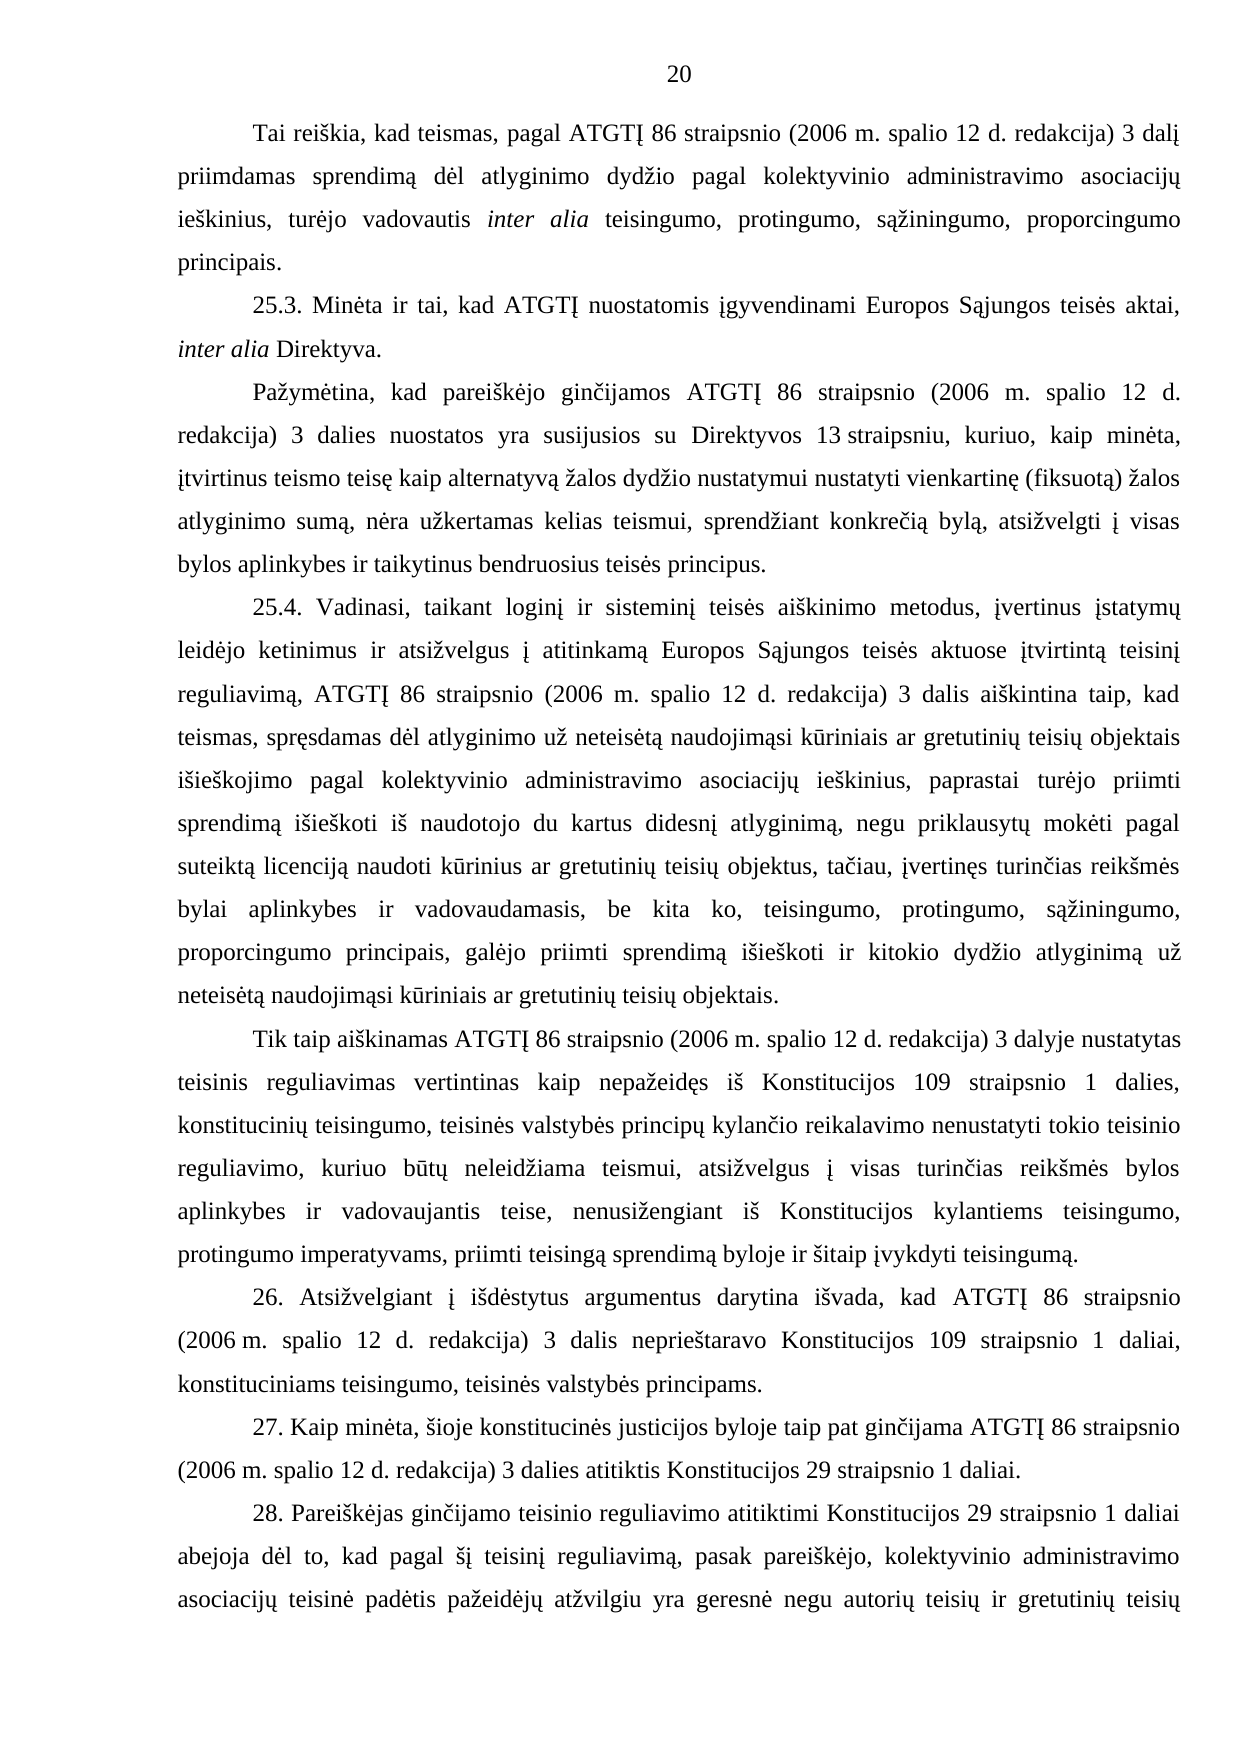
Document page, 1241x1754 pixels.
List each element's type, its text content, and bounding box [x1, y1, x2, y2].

text 25.3. Minėta ir tai, kad ATGTĮ nuostatomis įgyvendinami Europos Sąjungos teisės aktai, inter alia Direktyva. [177, 291, 1181, 362]
text 25.4. Vadinasi, taikant loginį ir sisteminį teisės aiškinimo metodus, įvertinus įstatymų leidėjo ketinimus ir atsižvelgus į atitinkamą Europos Sąjungos teisės aktuose įtvirtintą teisinį reguliavimą, ATGTĮ 86 straipsnio (2006 m. spalio 12 d. redakcija) 3 dalis aiškintina taip, kad teismas, spręsdamas dėl atlyginimo už neteisėtą naudojimąsi kūriniais ar gretutinių teisių objektais išieškojimo pagal kolektyvinio administravimo asociacijų ieškinius, paprastai turėjo priimti sprendimą išieškoti iš naudotojo du kartus didesnį atlyginimą, negu priklausytų mokėti pagal suteiktą licenciją naudoti kūrinius ar gretutinių teisių objektus, tačiau, įvertinęs turinčias reikšmės bylai aplinkybes ir vadovaudamasis, be kita ko, teisingumo, protingumo, sąžiningumo, proporcingumo principais, galėjo priimti sprendimą išieškoti ir kitokio dydžio atlyginimą už neteisėtą naudojimąsi kūriniais ar gretutinių teisių objektais. [177, 592, 1181, 1009]
text Tik taip aiškinamas ATGTĮ 86 straipsnio (2006 m. spalio 12 d. redakcija) 3 dalyje nustatytas teisinis reguliavimas vertintinas kaip nepažeidęs iš Konstitucijos 109 straipsnio 1 dalies, konstitucinių teisingumo, teisinės valstybės principų kylančio reikalavimo nenustatyti tokio teisinio reguliavimo, kuriuo būtų neleidžiama teismui, atsižvelgus į visas turinčias reikšmės bylos aplinkybes ir vadovaujantis teise, nenusižengiant iš Konstitucijos kylantiems teisingumo, protingumo imperatyvams, priimti teisingą sprendimą byloje ir šitaip įvykdyti teisingumą. [177, 1024, 1181, 1268]
text Tai reiškia, kad teismas, pagal ATGTĮ 86 straipsnio (2006 m. spalio 12 d. redakcija) 3 dalį priimdamas sprendimą dėl atlyginimo dydžio pagal kolektyvinio administravimo asociacijų ieškinius, turėjo vadovautis inter alia teisingumo, protingumo, sąžiningumo, proporcingumo principais. [177, 118, 1181, 276]
text 28. Pareiškėjas ginčijamo teisinio reguliavimo atitiktimi Konstitucijos 29 straipsnio 1 daliai abejoja dėl to, kad pagal šį teisinį reguliavimą, pasak pareiškėjo, kolektyvinio administravimo asociacijų teisinė padėtis pažeidėjų atžvilgiu yra geresnė negu autorių teisių ir gretutinių teisių [177, 1498, 1181, 1613]
text 26. Atsižvelgiant į išdėstytus argumentus darytina išvada, kad ATGTĮ 86 straipsnio (2006 m. spalio 12 d. redakcija) 3 dalis neprieštaravo Konstitucijos 109 straipsnio 1 daliai, konstituciniams teisingumo, teisinės valstybės principams. [177, 1282, 1181, 1397]
text 27. Kaip minėta, šioje konstitucinės justicijos byloje taip pat ginčijama ATGTĮ 86 straipsnio (2006 m. spalio 12 d. redakcija) 3 dalies atitiktis Konstitucijos 29 straipsnio 1 daliai. [177, 1412, 1181, 1484]
text Pažymėtina, kad pareiškėjo ginčijamos ATGTĮ 86 straipsnio (2006 m. spalio 12 d. redakcija) 3 dalies nuostatos yra susijusios su Direktyvos 13 straipsniu, kuriuo, kaip minėta, įtvirtinus teismo teisę kaip alternatyvą žalos dydžio nustatymui nustatyti vienkartinę (fiksuotą) žalos atlyginimo sumą, nėra užkertamas kelias teismui, sprendžiant konkrečią bylą, atsižvelgti į visas bylos aplinkybes ir taikytinus bendruosius teisės principus. [177, 377, 1181, 578]
